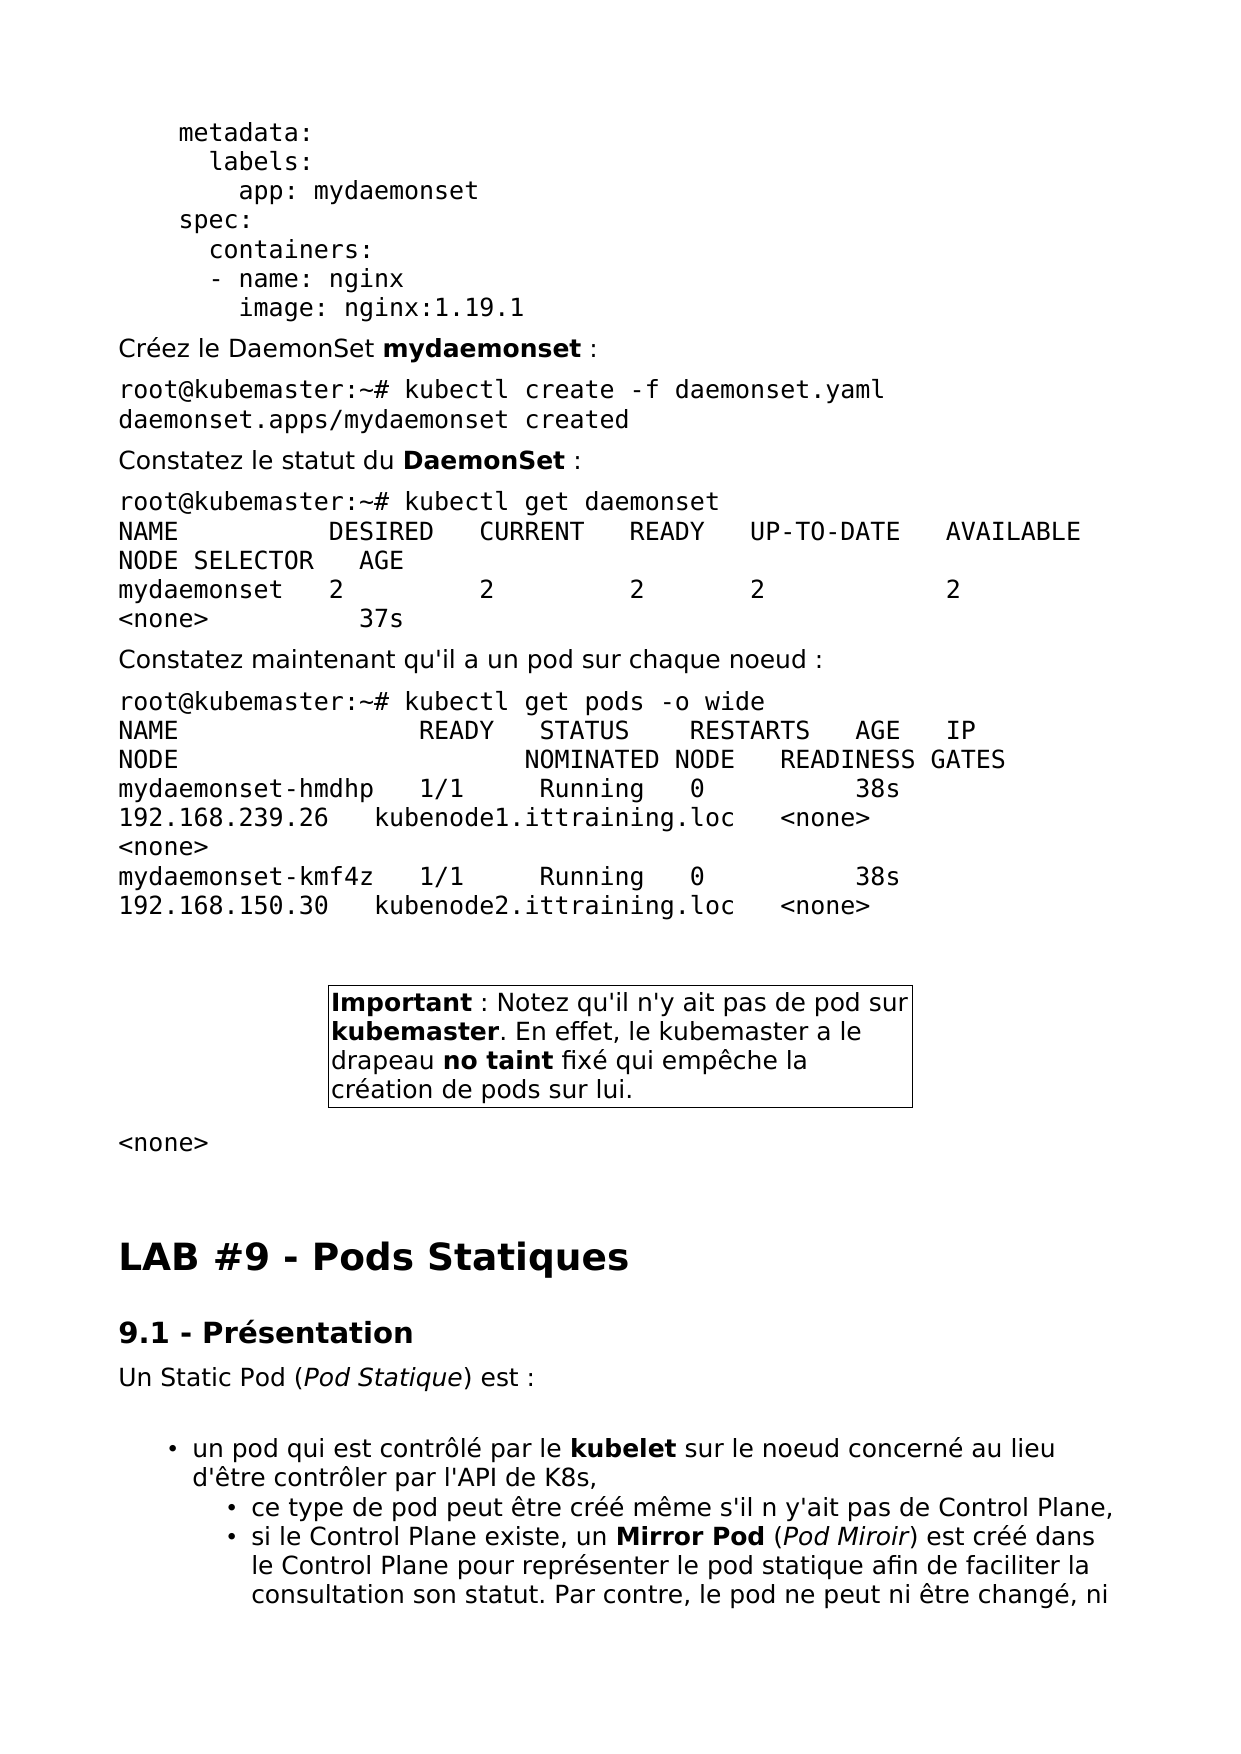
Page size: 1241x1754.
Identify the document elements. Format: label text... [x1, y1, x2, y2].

text Constatez maintenant qu'il a un pod sur chaque noeud : [118, 645, 1122, 674]
text root@kubemaster:~# kubectl get daemonset NAME DESIRED CURRENT READY UP-TO-DATE AVAILABLE NODE SELECTOR AGE mydaemonset 2 2 2 2 2 <none> 37s [118, 487, 1122, 633]
text metadata: labels: app: mydaemonset spec: containers: - name: nginx image: nginx:1.19.1 [118, 118, 1122, 322]
text Créez le DaemonSet mydaemonset : [118, 334, 1122, 363]
list un pod qui est contrôlé par le kubelet sur le noeud concerné au lieu d'être contrôler par l'API de K8s, [177, 1434, 1122, 1493]
text Un Static Pod (Pod Statique) est : [118, 1363, 1122, 1392]
text Constatez le statut du DaemonSet : [118, 446, 1122, 475]
list si le Control Plane existe, un Mirror Pod (Pod Miroir) est créé dans le Control Plane pour représenter le pod statique afin de faciliter la consultation son statut. Par contre, le pod ne peut ni être changé, ni [236, 1522, 1122, 1609]
subtitle LAB #9 - Pods Statiques [118, 1236, 1122, 1279]
table_header Important : Notez qu'il n'y ait pas de pod sur kubemaster. En effet, le kubemaster a le drapeau no taint fixé qui empêche la création de pods sur lui. [329, 986, 912, 1107]
text root@kubemaster:~# kubectl create -f daemonset.yaml daemonset.apps/mydaemonset created [118, 376, 1122, 434]
text root@kubemaster:~# kubectl get pods -o wide NAME READY STATUS RESTARTS AGE IP NODE NOMINATED NODE READINESS GATES mydaemonset-hmdhp 1/1 Running 0 38s 192.168.239.26 kubenode1.ittraining.loc <none> <none> mydaemonset-kmf4z 1/1 Running 0 38s 192.168.150.30 kubenode2.ittraining.loc <none> <none> [118, 687, 1122, 1157]
subtitle 9.1 - Présentation [118, 1317, 1122, 1351]
list ce type de pod peut être créé même s'il n y'ait pas de Control Plane, [236, 1493, 1122, 1522]
